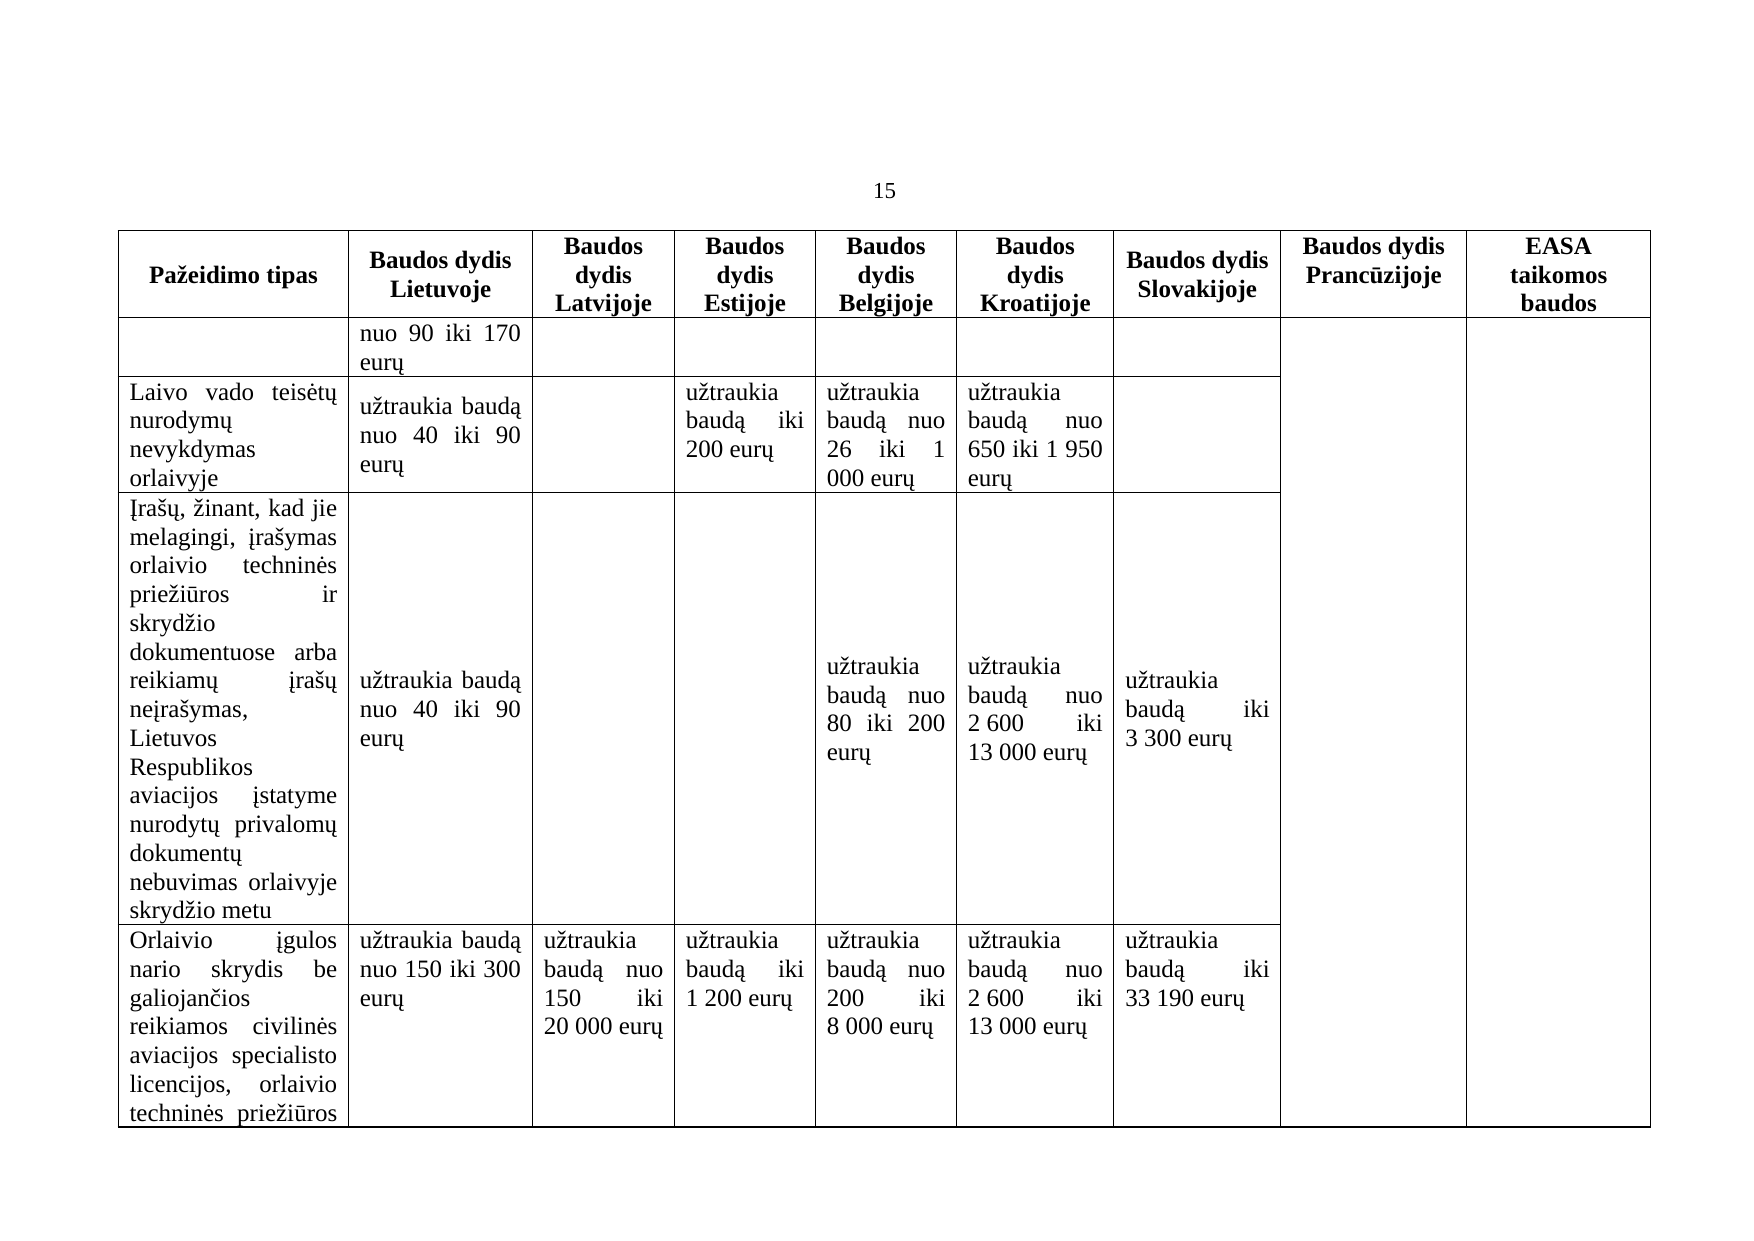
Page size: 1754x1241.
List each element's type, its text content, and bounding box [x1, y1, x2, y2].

table_cell [533, 493, 674, 924]
table_cell užtraukia baudą nuo 26 iki 1 000 eurų [816, 377, 956, 492]
table_cell [957, 318, 1113, 376]
table_cell [1281, 318, 1466, 1126]
table_header Pažeidimo tipas [119, 231, 348, 317]
table_header Baudos dydis Kroatijoje [957, 231, 1113, 317]
table_cell [816, 318, 956, 376]
table_cell užtraukia baudą nuo 40 iki 90 eurų [349, 377, 532, 492]
table_cell [533, 377, 674, 492]
table_cell užtraukia baudą nuo 150 iki 300 eurų [349, 925, 532, 1126]
table_header Baudos dydis Prancūzijoje [1281, 231, 1466, 317]
table_cell užtraukia baudą nuo 200 iki 8 000 eurų [816, 925, 956, 1126]
table_cell užtraukia baudą iki 1 200 eurų [675, 925, 815, 1126]
table_header Baudos dydis Estijoje [675, 231, 815, 317]
table_cell užtraukia baudą iki 200 eurų [675, 377, 815, 492]
table_cell [1467, 318, 1650, 1126]
table_cell [1114, 318, 1280, 376]
table_cell Orlaivio įgulos nario skrydis be galiojančios reikiamos civilinės aviacijos specialisto licencijos, orlaivio techninės priežiūros [119, 925, 348, 1126]
table_cell užtraukia baudą nuo 40 iki 90 eurų [349, 493, 532, 924]
table_cell užtraukia baudą iki 3 300 eurų [1114, 493, 1280, 924]
table_header Baudos dydis Belgijoje [816, 231, 956, 317]
table_cell Laivo vado teisėtų nurodymų nevykdymas orlaivyje [119, 377, 348, 492]
table_cell užtraukia baudą nuo 650 iki 1 950 eurų [957, 377, 1113, 492]
table_cell [119, 318, 348, 376]
table_cell [675, 493, 815, 924]
table_cell Įrašų, žinant, kad jie melagingi, įrašymas orlaivio techninės priežiūros ir skrydžio dokumentuose arba reikiamų įrašų neįrašymas, Lietuvos Respublikos aviacijos įstatyme nurodytų privalomų dokumentų nebuvimas orlaivyje skrydžio metu [119, 493, 348, 924]
table_header Baudos dydis Latvijoje [533, 231, 674, 317]
table_cell [675, 318, 815, 376]
table_cell užtraukia baudą iki 33 190 eurų [1114, 925, 1280, 1126]
table_cell užtraukia baudą nuo 80 iki 200 eurų [816, 493, 956, 924]
table_cell užtraukia baudą nuo 2 600 iki 13 000 eurų [957, 925, 1113, 1126]
table_header EASA taikomos baudos [1467, 231, 1650, 317]
table_cell [533, 318, 674, 376]
table_header Baudos dydis Slovakijoje [1114, 231, 1280, 317]
table_cell nuo 90 iki 170 eurų [349, 318, 532, 376]
table_cell [1114, 377, 1280, 492]
table_cell užtraukia baudą nuo 2 600 iki 13 000 eurų [957, 493, 1113, 924]
table_header Baudos dydis Lietuvoje [349, 231, 532, 317]
table_cell užtraukia baudą nuo 150 iki 20 000 eurų [533, 925, 674, 1126]
